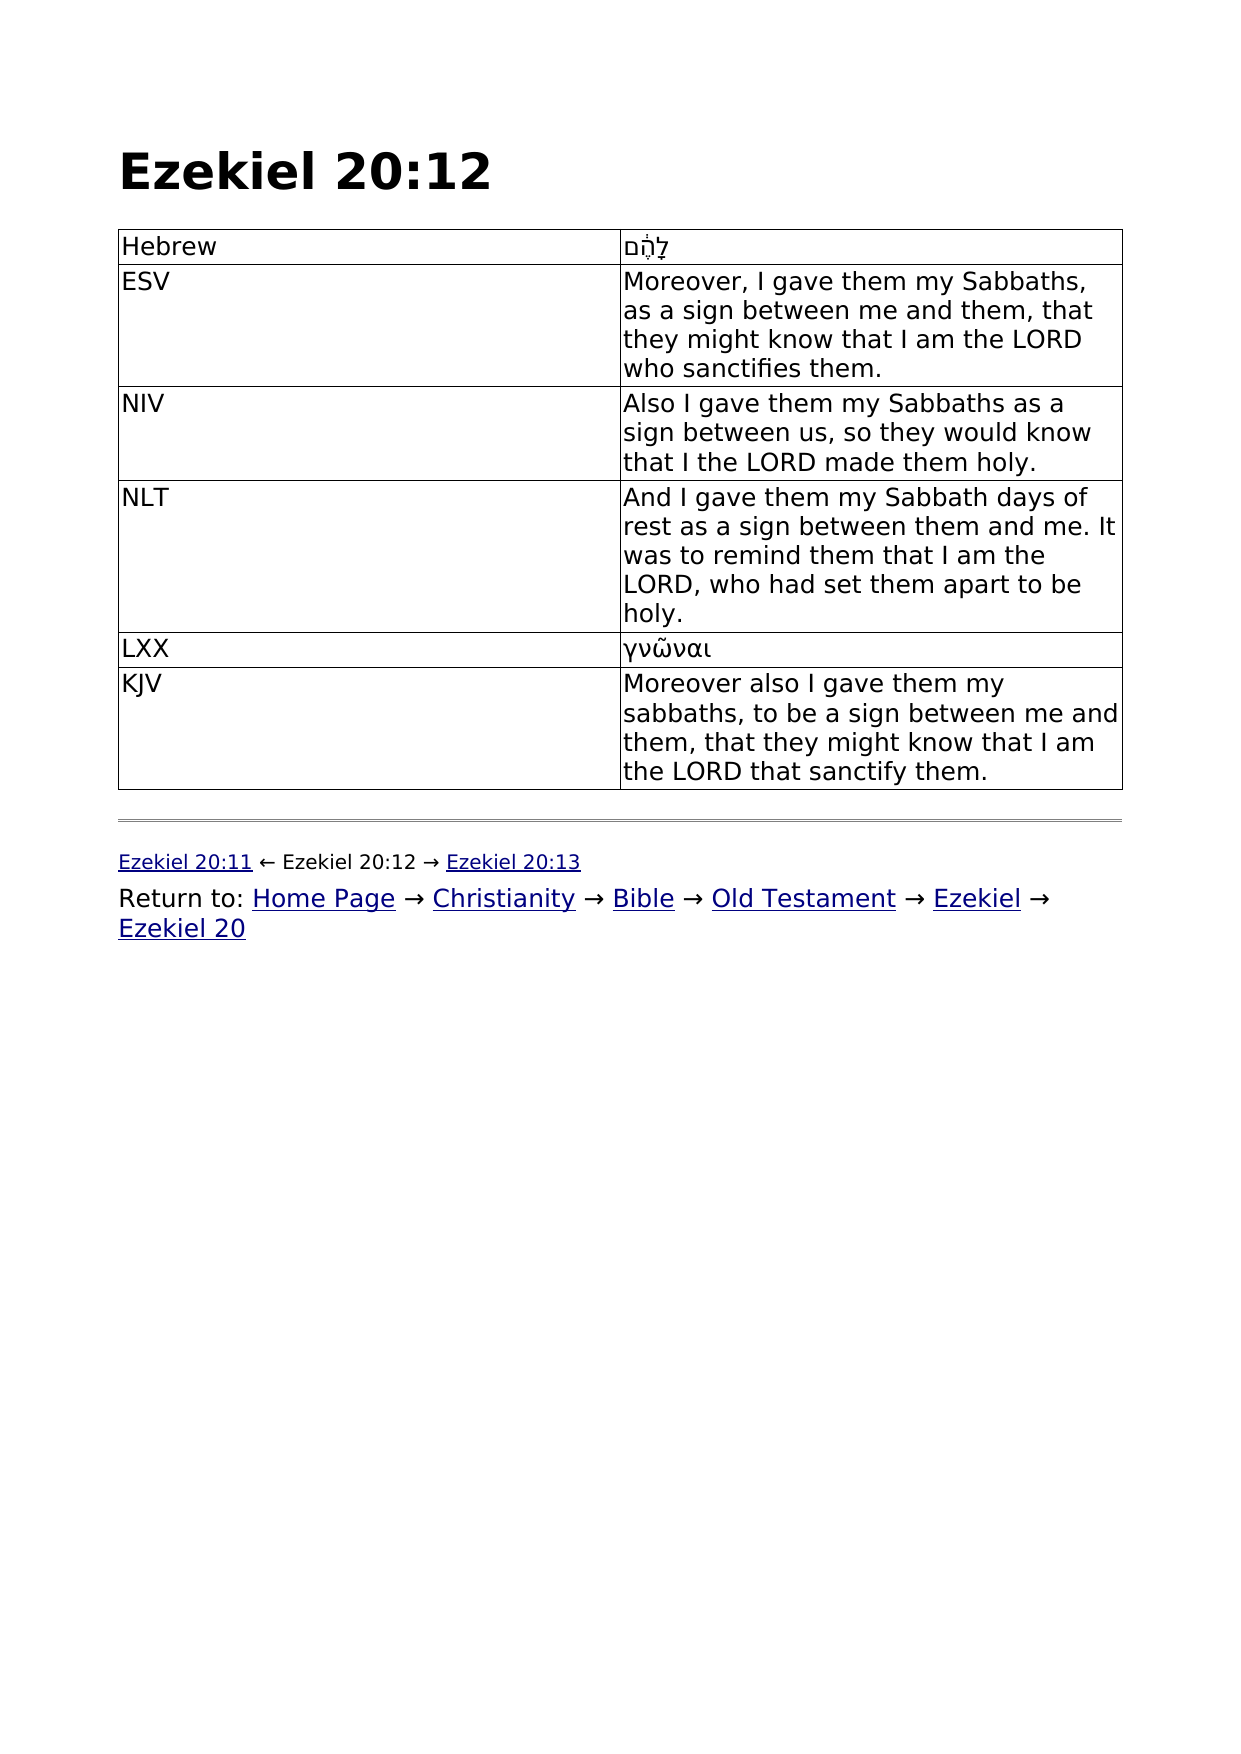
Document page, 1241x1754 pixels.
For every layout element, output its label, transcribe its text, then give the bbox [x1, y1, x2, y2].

table_cell Moreover also I gave them my sabbaths, to be a sign between me and them, that they might know that I am the LORD that sanctify them. [621, 668, 1122, 789]
table_cell Also I gave them my Sabbaths as a sign between us, so they would know that I the LORD made them holy. [621, 387, 1122, 480]
subtitle Ezekiel 20:12 [118, 143, 1122, 201]
table_cell KJV [119, 668, 620, 789]
table_cell γνῶναι [621, 633, 1122, 667]
table_cell Moreover, I gave them my Sabbaths, as a sign between me and them, that they might know that I am the LORD who sanctifies them. [621, 265, 1122, 386]
table_header Hebrew [119, 230, 620, 264]
table_cell NIV [119, 387, 620, 480]
table_cell ESV [119, 265, 620, 386]
table_header לָהֶ֔ם [621, 230, 1122, 264]
table_cell And I gave them my Sabbath days of rest as a sign between them and me. It was to remind them that I am the LORD, who had set them apart to be holy. [621, 481, 1122, 632]
table_cell LXX [119, 633, 620, 667]
text Return to: Home Page → Christianity → Bible → Old Testament → Ezekiel → Ezekiel 20 [118, 884, 1122, 943]
text Ezekiel 20:11 ← Ezekiel 20:12 → Ezekiel 20:13 [118, 851, 1122, 884]
table_cell NLT [119, 481, 620, 632]
